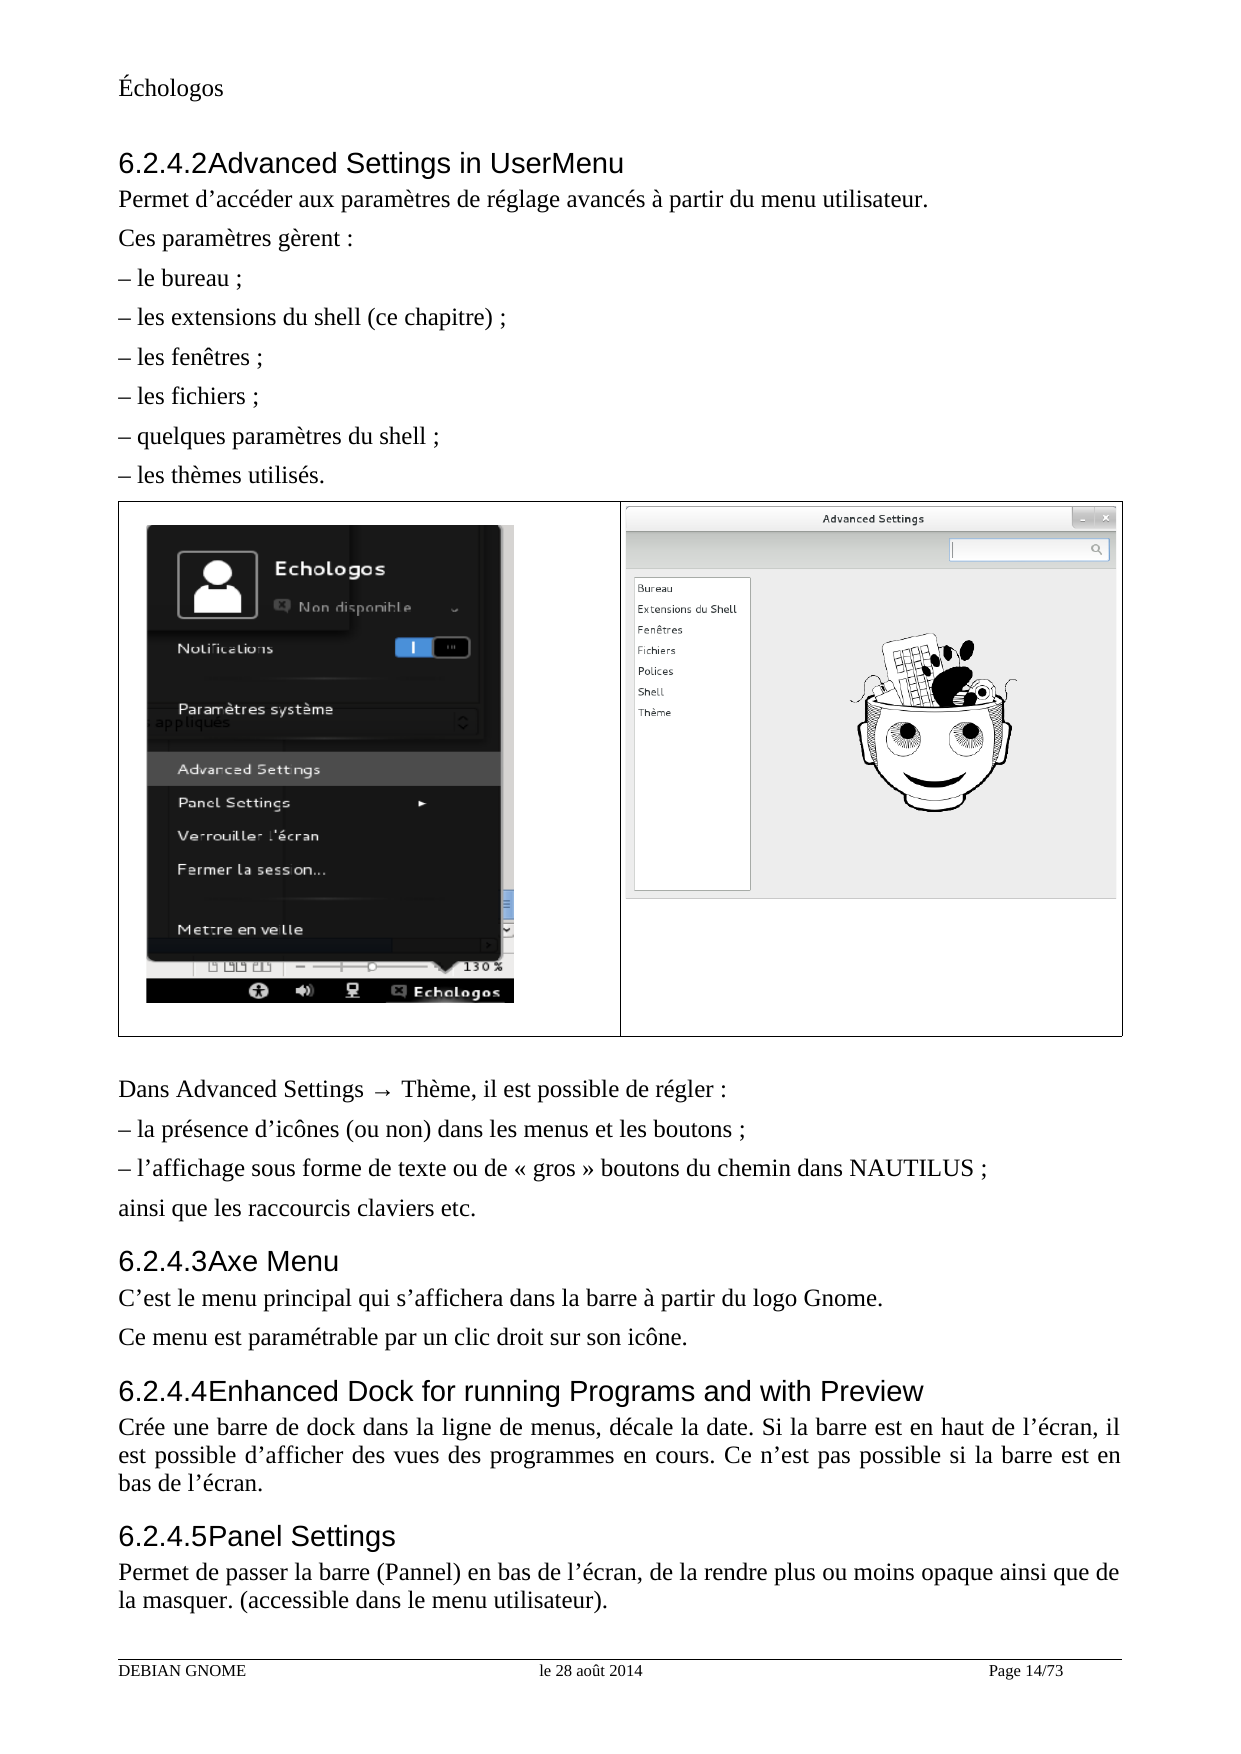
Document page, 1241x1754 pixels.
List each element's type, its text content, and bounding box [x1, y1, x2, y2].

text – le bureau ; [118, 264, 1122, 292]
text – les thèmes utilisés. [118, 461, 1122, 489]
text Ces paramètres gèrent : [118, 224, 1122, 252]
text – l’affichage sous forme de texte ou de « gros » boutons du chemin dans NAUTILUS ; [118, 1154, 1122, 1182]
picture [146, 525, 514, 1003]
text Crée une barre de dock dans la ligne de menus, décale la date. Si la barre est en haut de l’écran, il est possible d’afficher des vues des programmes en cours. Ce n’est pas possible si la barre est en bas de l’écran. [118, 1413, 1122, 1496]
table_header [621, 502, 1122, 1036]
picture [625, 506, 1117, 899]
text – les extensions du shell (ce chapitre) ; [118, 303, 1122, 331]
subtitle Panel Settings [118, 1520, 1122, 1553]
subtitle Enhanced Dock for running Programs and with Preview [118, 1375, 1122, 1407]
text – quelques paramètres du shell ; [118, 422, 1122, 450]
text Dans Advanced Settings → Thème, il est possible de régler : [118, 1076, 1122, 1103]
text Ce menu est paramétrable par un clic droit sur son icône. [118, 1323, 1122, 1351]
text – la présence d’icônes (ou non) dans les menus et les boutons ; [118, 1115, 1122, 1143]
subtitle Advanced Settings in UserMenu [118, 147, 1122, 179]
table_header [119, 502, 620, 1002]
text Permet de passer la barre (Pannel) en bas de l’écran, de la rendre plus ou moins opaque ainsi que de la masquer. (accessible dans le menu utilisateur). [118, 1558, 1122, 1614]
table_header [119, 1003, 620, 1036]
subtitle Axe Menu [118, 1245, 1122, 1278]
text – les fichiers ; [118, 382, 1122, 410]
text C’est le menu principal qui s’affichera dans la barre à partir du logo Gnome. [118, 1284, 1122, 1312]
text Permet d’accéder aux paramètres de réglage avancés à partir du menu utilisateur. [118, 185, 1122, 213]
text – les fenêtres ; [118, 343, 1122, 371]
text ainsi que les raccourcis claviers etc. [118, 1194, 1122, 1222]
